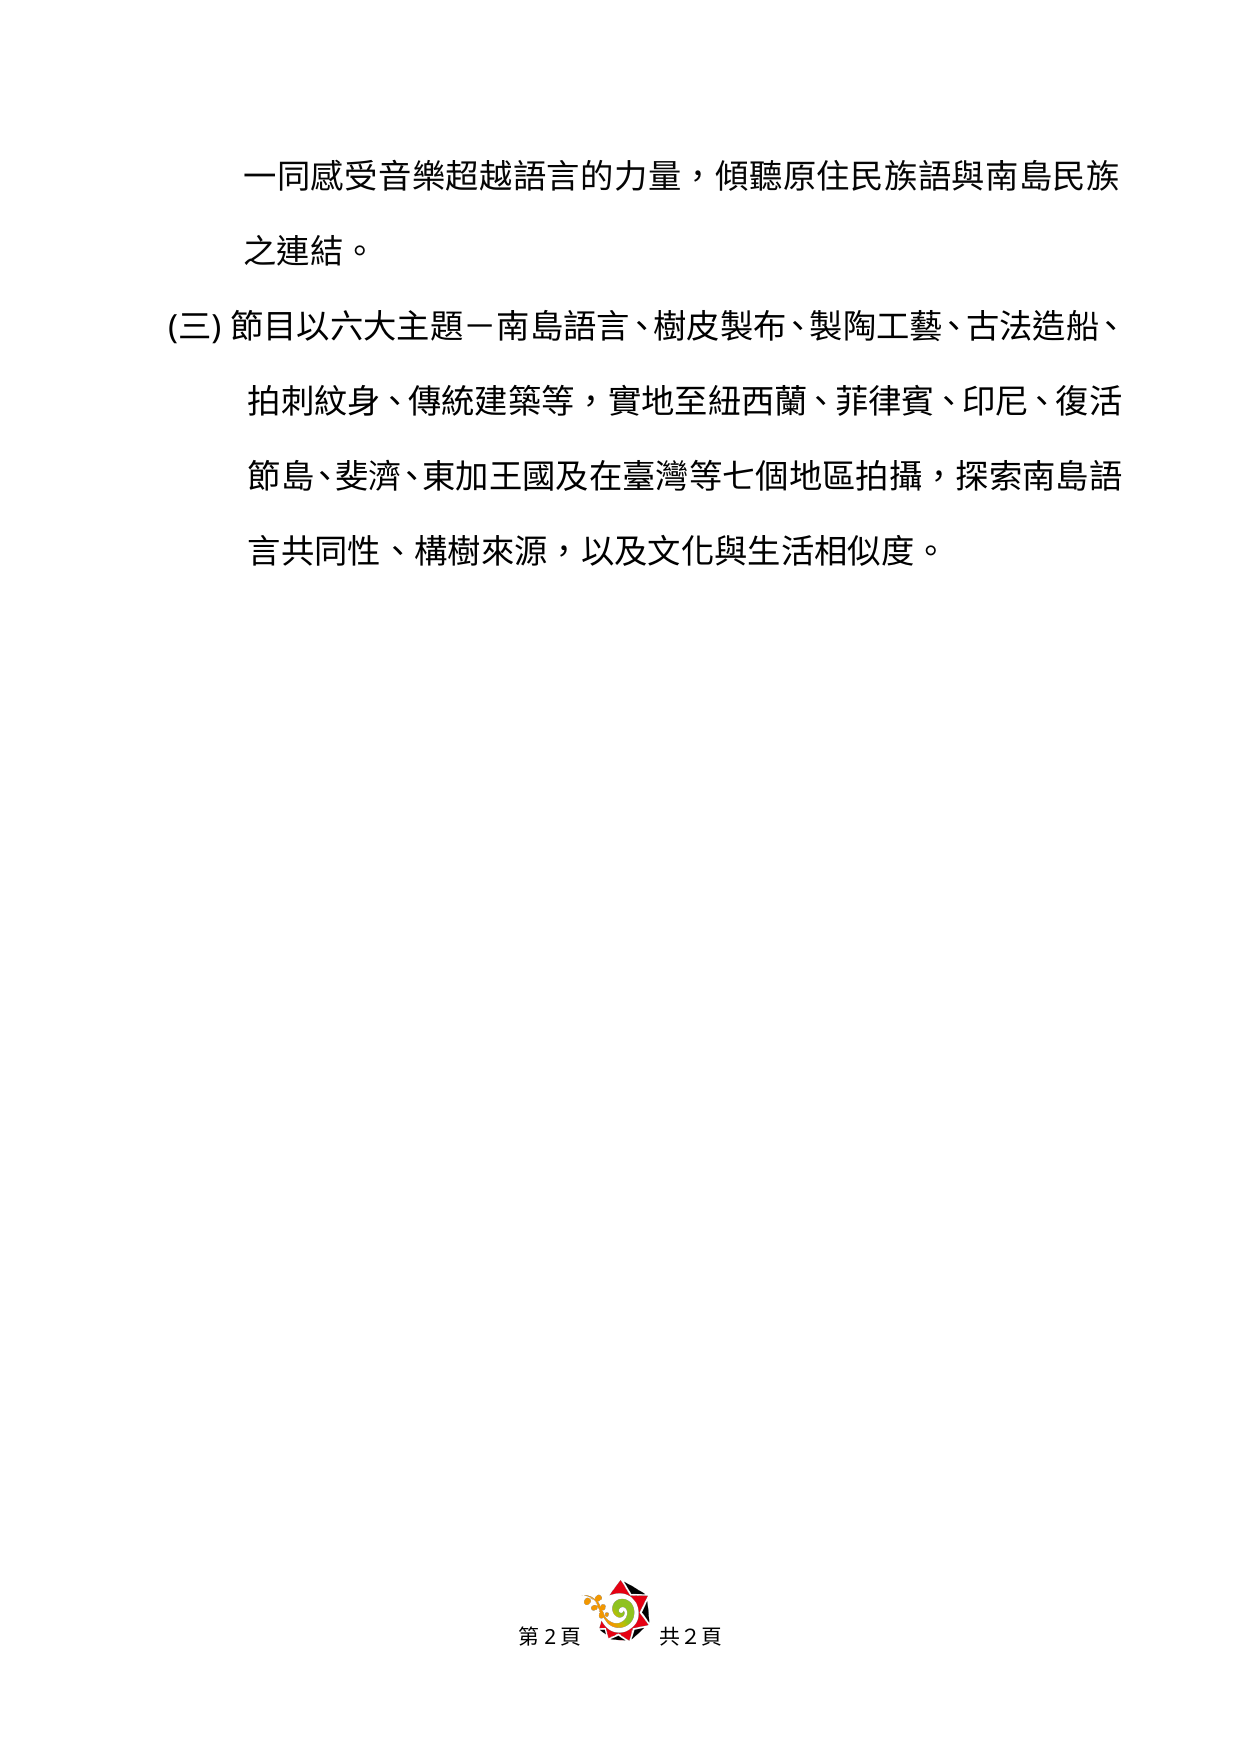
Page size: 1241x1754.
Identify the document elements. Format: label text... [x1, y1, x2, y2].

text 一同感受音樂超越語言的力量，傾聽原住民族語與南島民族之連結。 [143, 137, 1122, 287]
picture [581, 1580, 659, 1645]
text (三) 節目以六大主題－南島語言、樹皮製布、製陶工藝、古法造船、拍刺紋身、傳統建築等，實地至紐西蘭、菲律賓、印尼、復活節島、斐濟、東加王國及在臺灣等七個地區拍攝，探索南島語言共同性、構樹來源，以及文化與生活相似度。 [168, 287, 1122, 587]
